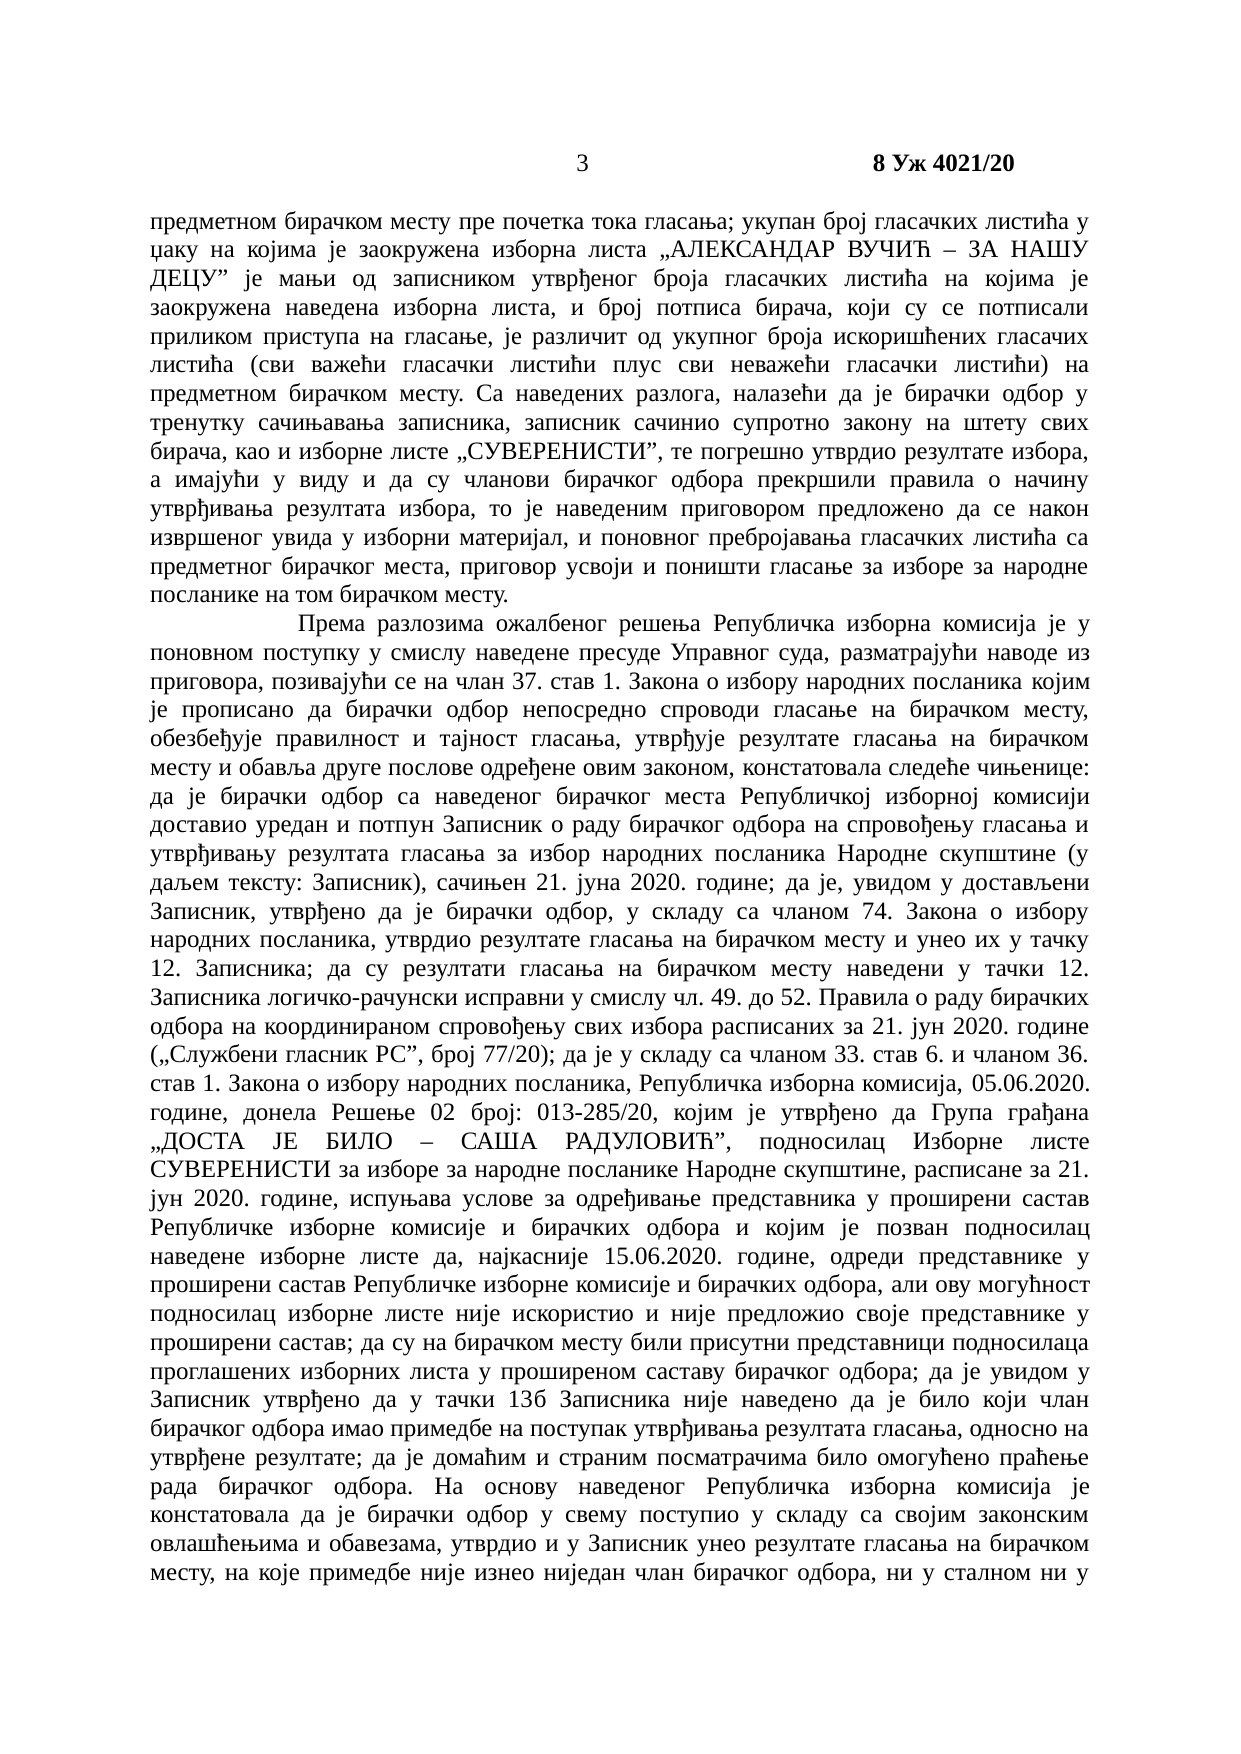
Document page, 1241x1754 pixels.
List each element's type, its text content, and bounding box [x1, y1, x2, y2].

text Према разлозима ожалбеног решења Републичка изборна комисија је у поновном поступку у смислу наведене пресуде Управног суда, разматрајући наводе из приговора, позивајући се на члан 37. став 1. Закона о избору народних посланика којим је прописано да бирачки одбор непосредно спроводи гласање на бирачком месту, обезбеђује правилност и тајност гласања, утврђује резултате гласања на бирачком месту и обавља друге послове одређене овим законом, констатовала следеће чињенице: да је бирачки одбор са наведеног бирачког места Републичкој изборној комисији доставио уредан и потпун Записник о раду бирачког одбора на спровођењу гласања и утврђивању резултата гласања за избор народних посланика Народне скупштине (у даљем тексту: Записник), сачињен 21. јуна 2020. године; да је, увидом у достављени Записник, утврђено да је бирачки одбор, у складу са чланом 74. Закона о избору народних посланика, утврдио резултате гласања на бирачком месту и унео их у тачку 12. Записника; да су резултати гласања на бирачком месту наведени у тачки 12. Записника логичко-рачунски исправни у смислу чл. 49. до 52. Правила о раду бирачких одбора на координираном спровођењу свих избора расписаних за 21. јун 2020. године („Службени гласник РС”, број 77/20); да је у складу са чланом 33. став 6. и чланом 36. став 1. Закона о избору народних посланика, Републичка изборна комисија, 05.06.2020. године, донела Решење 02 број: 013-285/20, којим је утврђено да Група грађана „ДОСТА ЈЕ БИЛО – САША РАДУЛОВИЋ”, подносилац Изборне листе СУВЕРЕНИСТИ за изборе за народне посланике Народне скупштине, расписане за 21. јун 2020. године, испуњава услове за одређивање представника у проширени састав Републичке изборне комисије и бирачких одбора и којим је позван подносилац наведене изборне листе да, најкасније 15.06.2020. године, одреди представнике у проширени састав Републичке изборне комисије и бирачких одбора, али ову могућност подносилац изборне листе није искористио и није предложио своје представнике у проширени састав; да су на бирачком месту били присутни представници подносилаца проглашених изборних листа у проширеном саставу бирачког одбора; да је увидом у Записник утврђено да у тачки 13б Записника није наведено да је било који члан бирачког одбора имао примедбе на поступак утврђивања резултата гласања, односно на утврђене резултате; да је домаћим и страним посматрачима било омогућено праћење рада бирачког одбора. На основу наведеног Републичка изборна комисија је констатовала да је бирачки одбор у свему поступио у складу са својим законским овлашћењима и обавезама, утврдио и у Записник унео резултате гласања на бирачком месту, на које примедбе није изнео ниједан члан бирачког одбора, ни у сталном ни у [150, 608, 1090, 1586]
text предметном бирачком месту пре почетка тока гласања; укупан број гласачких листића у џаку на којима је заокружена изборна листа „АЛЕКСАНДАР ВУЧИЋ – ЗА НАШУ ДЕЦУ” је мањи од записником утврђеног броја гласачких листића на којима је заокружена наведена изборна листа, и број потписа бирача, који су се потписали приликом приступа на гласање, је различит од укупног броја искоришћених гласачих листића (сви важећи гласачки листићи плус сви неважећи гласачки листићи) на предметном бирачком месту. Са наведених разлога, налазећи да је бирачки одбор у тренутку сачињавања записника, записник сачинио супротно закону на штету свих бирача, као и изборне листе „СУВЕРЕНИСТИ”, те погрешно утврдио резултате избора, а имајући у виду и да су чланови бирачког одбора прекршили правила о начину утврђивања резултата избора, то је наведеним приговором предложено да се након извршеног увида у изборни материјал, и поновног пребројавања гласачких листића са предметног бирачког места, приговор усвоји и поништи гласање за изборе за народне посланике на том бирачком месту. [150, 206, 1090, 608]
